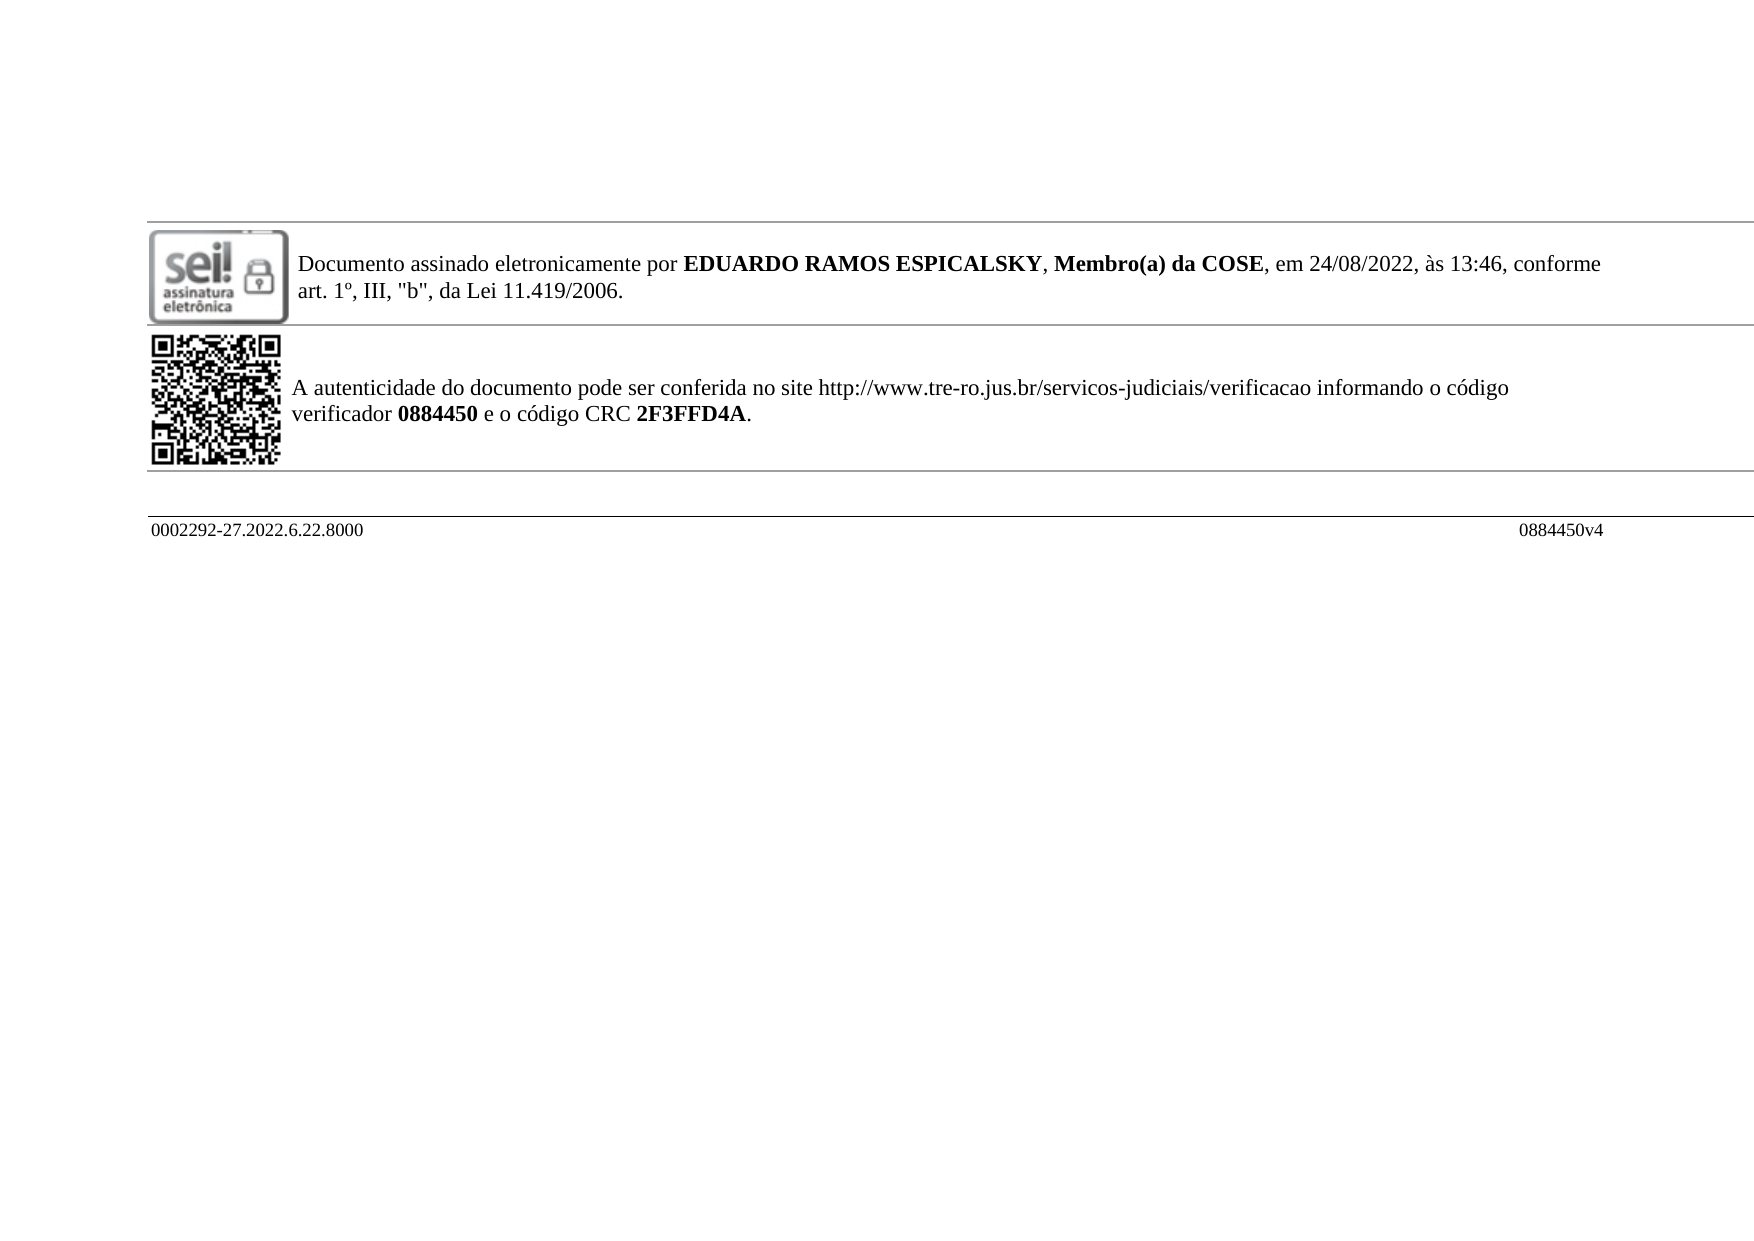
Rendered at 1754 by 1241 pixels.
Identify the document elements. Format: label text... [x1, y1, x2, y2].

table_header 0002292-27.2022.6.22.8000 [148, 517, 877, 544]
table_header 0884450v4 [877, 517, 1606, 544]
table_header A autenticidade do documento pode ser conferida no site http://www.tre-ro.jus.br/servicos-judiciais/verificacao informando o código verificador 0884450 e o código CRC 2F3FFD4A. [290, 331, 1606, 469]
table_header [148, 229, 296, 324]
table_header Documento assinado eletronicamente por EDUARDO RAMOS ESPICALSKY, Membro(a) da COSE, em 24/08/2022, às 13:46, conforme art. 1º, III, "b", da Lei 11.419/2006. [296, 229, 1606, 324]
table_header [148, 331, 290, 469]
